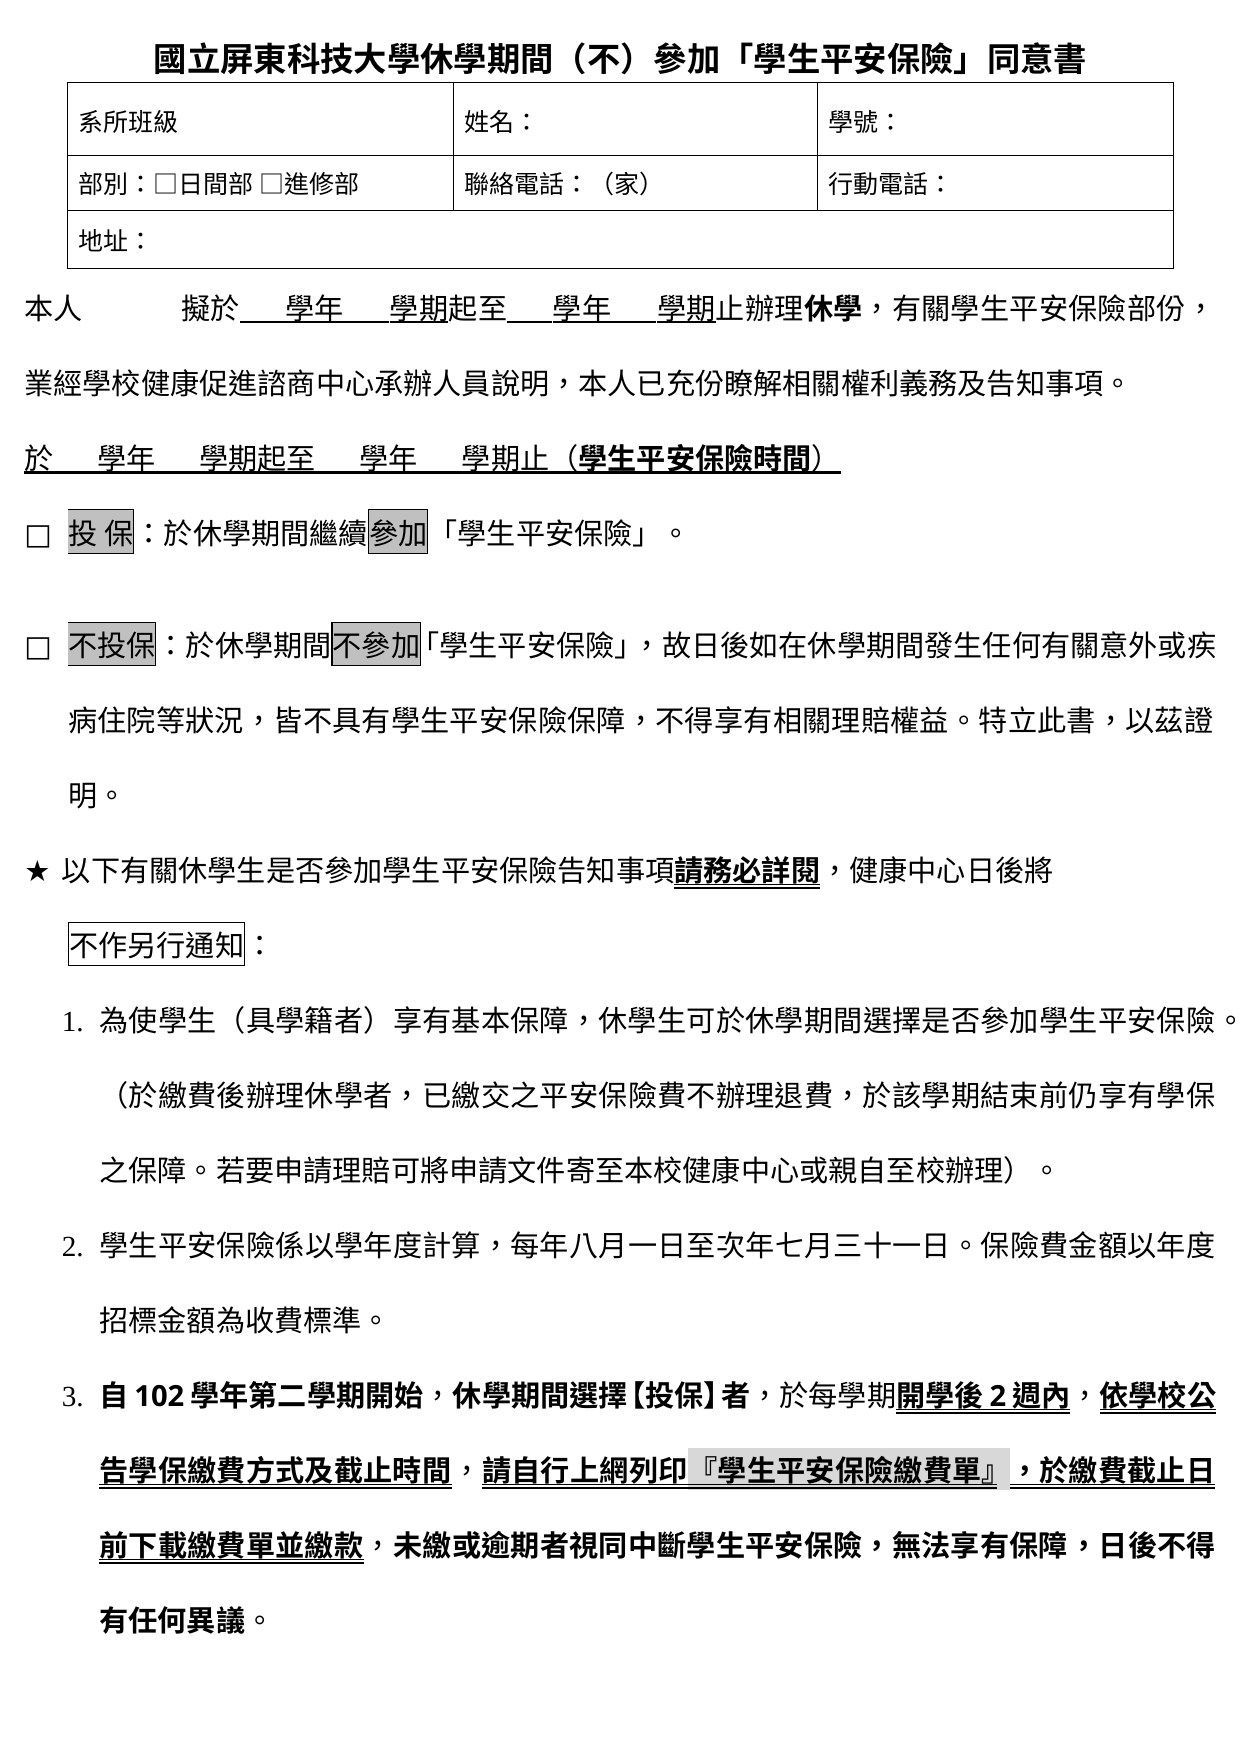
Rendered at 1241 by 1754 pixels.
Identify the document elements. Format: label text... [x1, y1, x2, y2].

table_header 學號： [818, 83, 1173, 155]
list 自102學年第二學期開始，休學期間選擇【投保】者，於每學期開學後2週內，依學校公告學保繳費方式及截止時間，請自行上網列印『學生平安保險繳費單』，於繳費截止日前下載繳費單並繳款，未繳或逾期者視同中斷學生平安保險，無法享有保障，日後不得有任何異議。 [62, 1356, 1216, 1656]
table_header 姓名： [454, 83, 817, 155]
text 於 學年 學期起至 學年 學期止（學生平安保險時間） [24, 419, 1216, 494]
table_header 系所班級 [68, 83, 453, 155]
list 以下有關休學生是否參加學生平安保險告知事項請務必詳閱，健康中心日後將 [24, 831, 1216, 906]
table_cell 聯絡電話：（家） [454, 156, 817, 209]
table_cell 行動電話： [818, 156, 1173, 209]
table_cell 地址： [68, 211, 1173, 268]
text 本人 擬於 學年 學期起至 學年 學期止辦理休學，有關學生平安保險部份，業經學校健康促進諮商中心承辦人員說明，本人已充份瞭解相關權利義務及告知事項。 [24, 119, 1216, 419]
table_cell 部別：□日間部 □進修部 [68, 156, 453, 209]
list 為使學生（具學籍者）享有基本保障，休學生可於休學期間選擇是否參加學生平安保險。（於繳費後辦理休學者，已繳交之平安保險費不辦理退費，於該學期結束前仍享有學保之保障。若要申請理賠可將申請文件寄至本校健康中心或親自至校辦理）。 [62, 981, 1216, 1206]
text 不作另行通知： [24, 906, 1216, 981]
text 國立屏東科技大學休學期間（不）參加「學生平安保險」同意書 [24, 33, 1216, 81]
list 不投保：於休學期間不參加「學生平安保險」，故日後如在休學期間發生任何有關意外或疾病住院等狀況，皆不具有學生平安保險保障，不得享有相關理賠權益。特立此書，以茲證明。 [24, 606, 1216, 831]
list 投 保：於休學期間繼續參加「學生平安保險」。 [24, 494, 1216, 569]
list 學生平安保險係以學年度計算，每年八月一日至次年七月三十一日。保險費金額以年度招標金額為收費標準。 [62, 1206, 1216, 1356]
